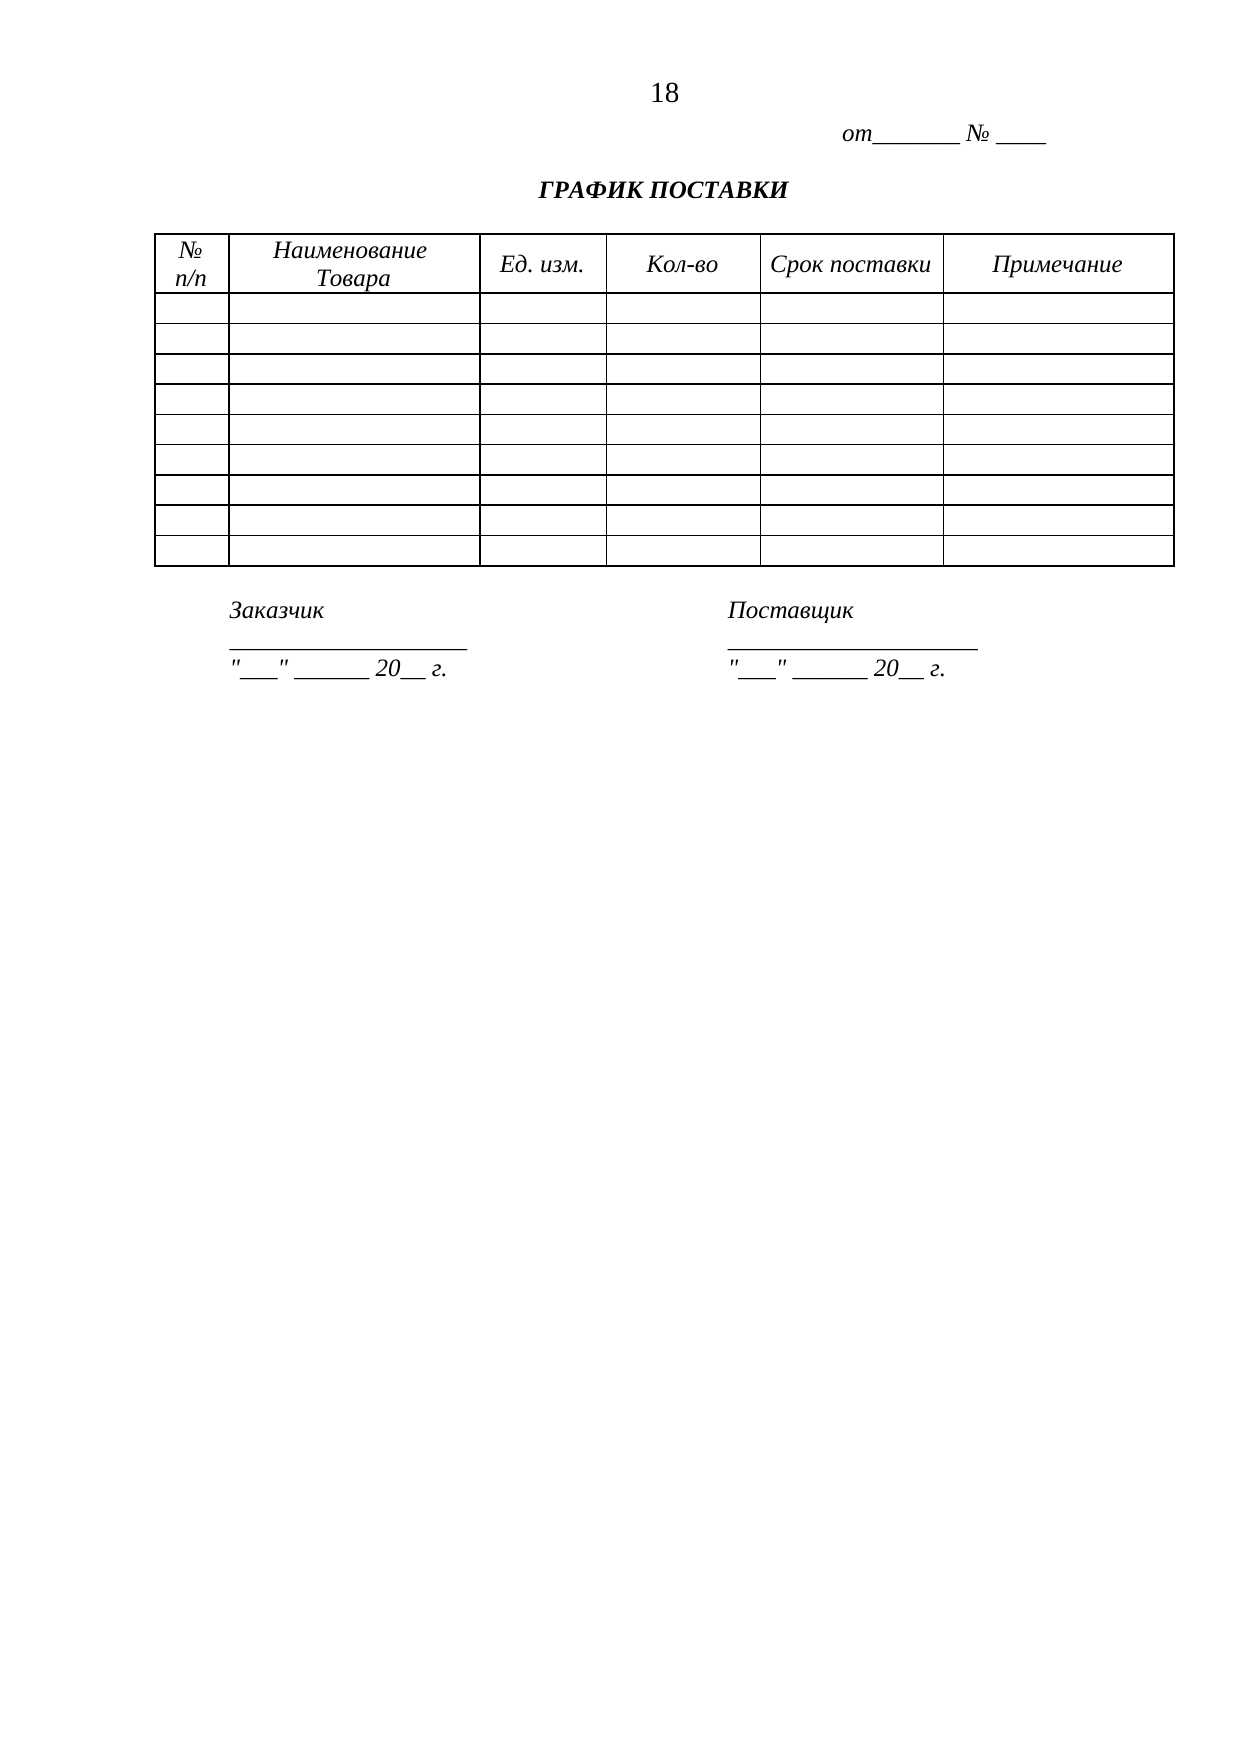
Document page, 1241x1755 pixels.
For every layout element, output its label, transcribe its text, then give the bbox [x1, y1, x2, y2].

table_cell [607, 294, 760, 322]
table_cell [761, 355, 943, 383]
table_cell [607, 506, 760, 535]
table_header № п/п [156, 235, 228, 292]
table_cell [481, 385, 606, 413]
table_cell [156, 385, 228, 413]
table_cell [230, 385, 479, 413]
table_cell [944, 385, 1173, 413]
table_cell [230, 355, 479, 383]
table_cell [761, 536, 943, 565]
table_cell [761, 294, 943, 322]
table_cell [156, 536, 228, 565]
table_cell [230, 415, 479, 444]
table_cell [156, 506, 228, 535]
table_cell [944, 506, 1173, 535]
table_cell [944, 445, 1173, 474]
table_cell [481, 506, 606, 535]
table_cell [944, 324, 1173, 353]
table_header Заказчик ___________________ "___" ______ 20__ г. [159, 595, 657, 710]
table_cell [230, 294, 479, 322]
table_cell [607, 536, 760, 565]
table_cell [607, 476, 760, 504]
table_cell [481, 355, 606, 383]
table_cell [230, 506, 479, 535]
table_cell [607, 355, 760, 383]
table_cell [481, 536, 606, 565]
table_cell [944, 294, 1173, 322]
table_cell [156, 476, 228, 504]
table_cell [761, 385, 943, 413]
table_cell [230, 445, 479, 474]
text от_______ № ____ [842, 118, 1181, 147]
table_cell [607, 324, 760, 353]
table_cell [607, 445, 760, 474]
table_header Поставщик ____________________ "___" ______ 20__ г. [658, 595, 1156, 710]
table_cell [944, 536, 1173, 565]
table_cell [944, 415, 1173, 444]
table_cell [156, 415, 228, 444]
table_cell [481, 294, 606, 322]
table_cell [230, 536, 479, 565]
table_cell [761, 476, 943, 504]
table_cell [481, 445, 606, 474]
table_header Наименование Товара [230, 235, 479, 292]
text ГРАФИК ПОСТАВКИ [148, 176, 1181, 204]
table_header Примечание [944, 235, 1173, 292]
table_cell [607, 385, 760, 413]
table_cell [156, 294, 228, 322]
table_header Ед. изм. [481, 235, 606, 292]
table_cell [230, 324, 479, 353]
table_header Срок поставки [761, 235, 943, 292]
table_cell [944, 476, 1173, 504]
table_cell [230, 476, 479, 504]
table_header Кол-во [607, 235, 760, 292]
table_cell [761, 415, 943, 444]
table_cell [761, 445, 943, 474]
table_cell [156, 445, 228, 474]
table_cell [156, 355, 228, 383]
table_cell [607, 415, 760, 444]
table_cell [481, 415, 606, 444]
table_cell [481, 324, 606, 353]
table_cell [156, 324, 228, 353]
table_cell [481, 476, 606, 504]
table_cell [944, 355, 1173, 383]
table_cell [761, 506, 943, 535]
table_cell [761, 324, 943, 353]
